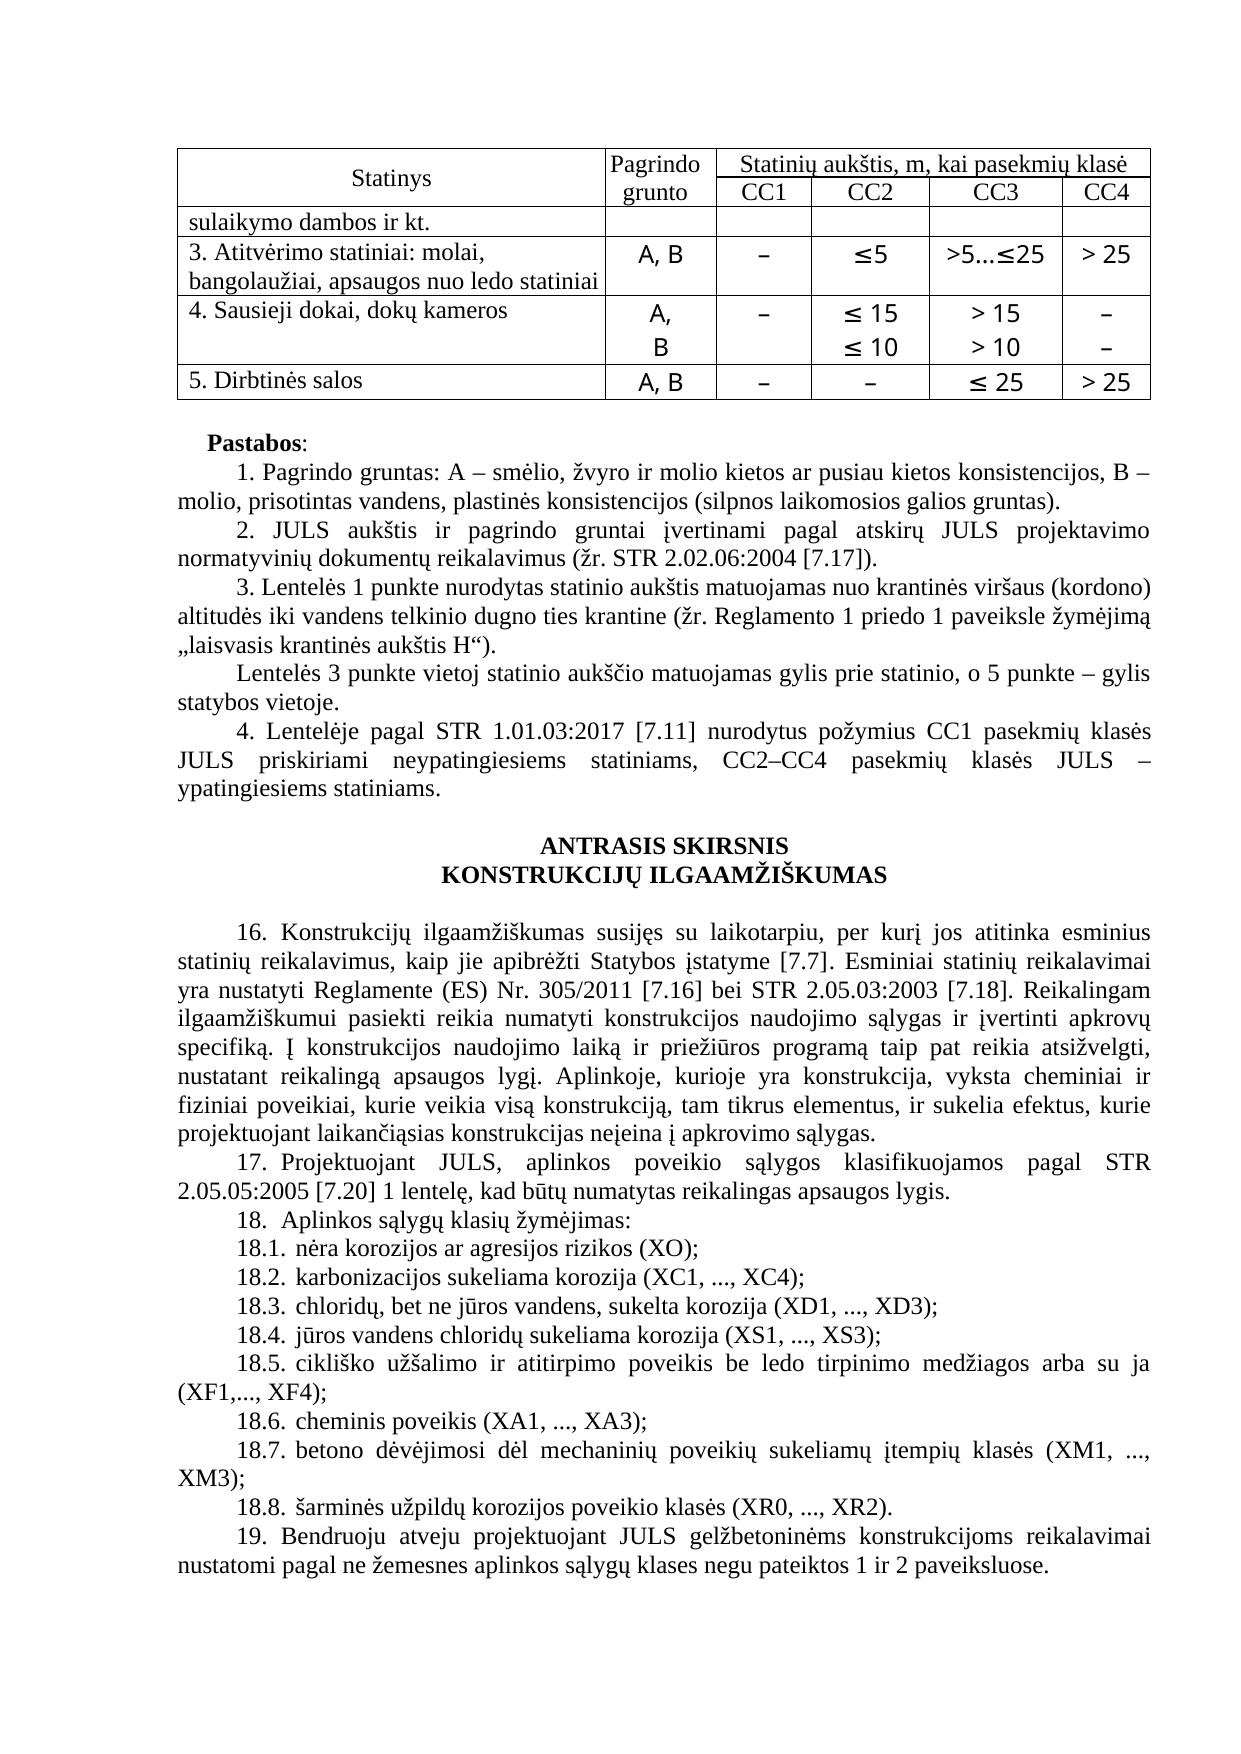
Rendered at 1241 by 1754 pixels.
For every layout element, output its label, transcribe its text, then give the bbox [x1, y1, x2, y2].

text 18.2. karbonizacijos sukeliama korozija (XC1, ..., XC4); [177, 1262, 1152, 1291]
table_cell – [717, 237, 811, 294]
text 17. Projektuojant JULS, aplinkos poveikio sąlygos klasifikuojamos pagal STR 2.05.05:2005 [7.20] 1 lentelę, kad būtų numatytas reikalingas apsaugos lygis. [177, 1147, 1152, 1205]
text 18.3. chloridų, bet ne jūros vandens, sukelta korozija (XD1, ..., XD3); [177, 1291, 1152, 1320]
text 19. Bendruoju atveju projektuojant JULS gelžbetoninėms konstrukcijoms reikalavimai nustatomi pagal ne žemesnes aplinkos sąlygų klases negu pateiktos 1 ir 2 paveiksluose. [177, 1521, 1152, 1578]
table_cell [930, 207, 1062, 236]
text 18.8. šarminės užpildų korozijos poveikio klasės (XR0, ..., XR2). [177, 1492, 1152, 1521]
table_cell A, B [606, 237, 716, 294]
table_cell > 25 [1063, 365, 1150, 399]
text 18. Aplinkos sąlygų klasių žymėjimas: [177, 1205, 1152, 1233]
table_cell ≤ 25 [930, 365, 1062, 399]
text Lentelės 3 punkte vietoj statinio aukščio matuojamas gylis prie statinio, o 5 punkte – gylis statybos vietoje. [177, 658, 1152, 716]
text 18.4. jūros vandens chloridų sukeliama korozija (XS1, ..., XS3); [177, 1320, 1152, 1348]
text Pastabos: [177, 428, 1152, 457]
table_cell >5...≤25 [930, 237, 1062, 294]
table_cell – [717, 296, 811, 364]
table_cell CC1 [717, 178, 811, 206]
text 18.5. cikliško užšalimo ir atitirpimo poveikis be ledo tirpinimo medžiagos arba su ja (XF1,..., XF4); [177, 1348, 1152, 1406]
table_header Statinių aukštis, m, kai pasekmių klasė [717, 149, 1150, 176]
table_cell sulaikymo dambos ir kt. [178, 207, 605, 236]
text 16. Konstrukcijų ilgaamžiškumas susijęs su laikotarpiu, per kurį jos atitinka esminius statinių reikalavimus, kaip jie apibrėžti Statybos įstatyme [7.7]. Esminiai statinių reikalavimai yra nustatyti Reglamente (ES) Nr. 305/2011 [7.16] bei STR 2.05.03:2003 [7.18]. Reikalingam ilgaamžiškumui pasiekti reikia numatyti konstrukcijos naudojimo sąlygas ir įvertinti apkrovų specifiką. Į konstrukcijos naudojimo laiką ir priežiūros programą taip pat reikia atsižvelgti, nustatant reikalingą apsaugos lygį. Aplinkoje, kurioje yra konstrukcija, vyksta cheminiai ir fiziniai poveikiai, kurie veikia visą konstrukciją, tam tikrus elementus, ir sukelia efektus, kurie projektuojant laikančiąsias konstrukcijas neįeina į apkrovimo sąlygas. [177, 917, 1152, 1147]
table_cell CC4 [1063, 178, 1150, 206]
table_cell A, B [606, 296, 716, 364]
text 18.6. cheminis poveikis (XA1, ..., XA3); [177, 1406, 1152, 1435]
text 18.1. nėra korozijos ar agresijos rizikos (XO); [177, 1233, 1152, 1262]
table_cell [606, 207, 716, 236]
table_cell – [812, 365, 929, 399]
text 2. JULS aukštis ir pagrindo gruntai įvertinami pagal atskirų JULS projektavimo normatyvinių dokumentų reikalavimus (žr. STR 2.02.06:2004 [7.17]). [177, 515, 1152, 572]
table_cell – [717, 365, 811, 399]
table_cell > 25 [1063, 237, 1150, 294]
table_cell > 15 > 10 [930, 296, 1062, 364]
table_header Statinys [178, 149, 605, 206]
table_cell [717, 207, 811, 236]
table_cell A, B [606, 365, 716, 399]
table_cell 3. Atitvėrimo statiniai: molai, bangolaužiai, apsaugos nuo ledo statiniai [178, 237, 605, 294]
table_cell CC3 [930, 178, 1062, 206]
text 1. Pagrindo gruntas: A – smėlio, žvyro ir molio kietos ar pusiau kietos konsistencijos, B – molio, prisotintas vandens, plastinės konsistencijos (silpnos laikomosios galios gruntas). [177, 457, 1152, 515]
table_cell ≤5 [812, 237, 929, 294]
table_cell – – [1063, 296, 1150, 364]
table_cell 5. Dirbtinės salos [178, 365, 605, 399]
table_cell [1063, 207, 1150, 236]
table_cell [812, 207, 929, 236]
text 4. Lentelėje pagal STR 1.01.03:2017 [7.11] nurodytus požymius CC1 pasekmių klasės JULS priskiriami neypatingiesiems statiniams, CC2–CC4 pasekmių klasės JULS – ypatingiesiems statiniams. [177, 716, 1152, 802]
table_cell 4. Sausieji dokai, dokų kameros [178, 296, 605, 364]
table_cell CC2 [812, 178, 929, 206]
text konstrukcijų ilgaamžiškumas [177, 860, 1152, 888]
text 3. Lentelės 1 punkte nurodytas statinio aukštis matuojamas nuo krantinės viršaus (kordono) altitudės iki vandens telkinio dugno ties krantine (žr. Reglamento 1 priedo 1 paveiksle žymėjimą „laisvasis krantinės aukštis H“). [177, 572, 1152, 658]
table_header Pagrindo grunto tipas [606, 149, 716, 206]
text antrasis SKIRSNIS [177, 831, 1152, 860]
text 18.7. betono dėvėjimosi dėl mechaninių poveikių sukeliamų įtempių klasės (XM1, ..., XM3); [177, 1435, 1152, 1492]
table_cell ≤ 15 ≤ 10 [812, 296, 929, 364]
